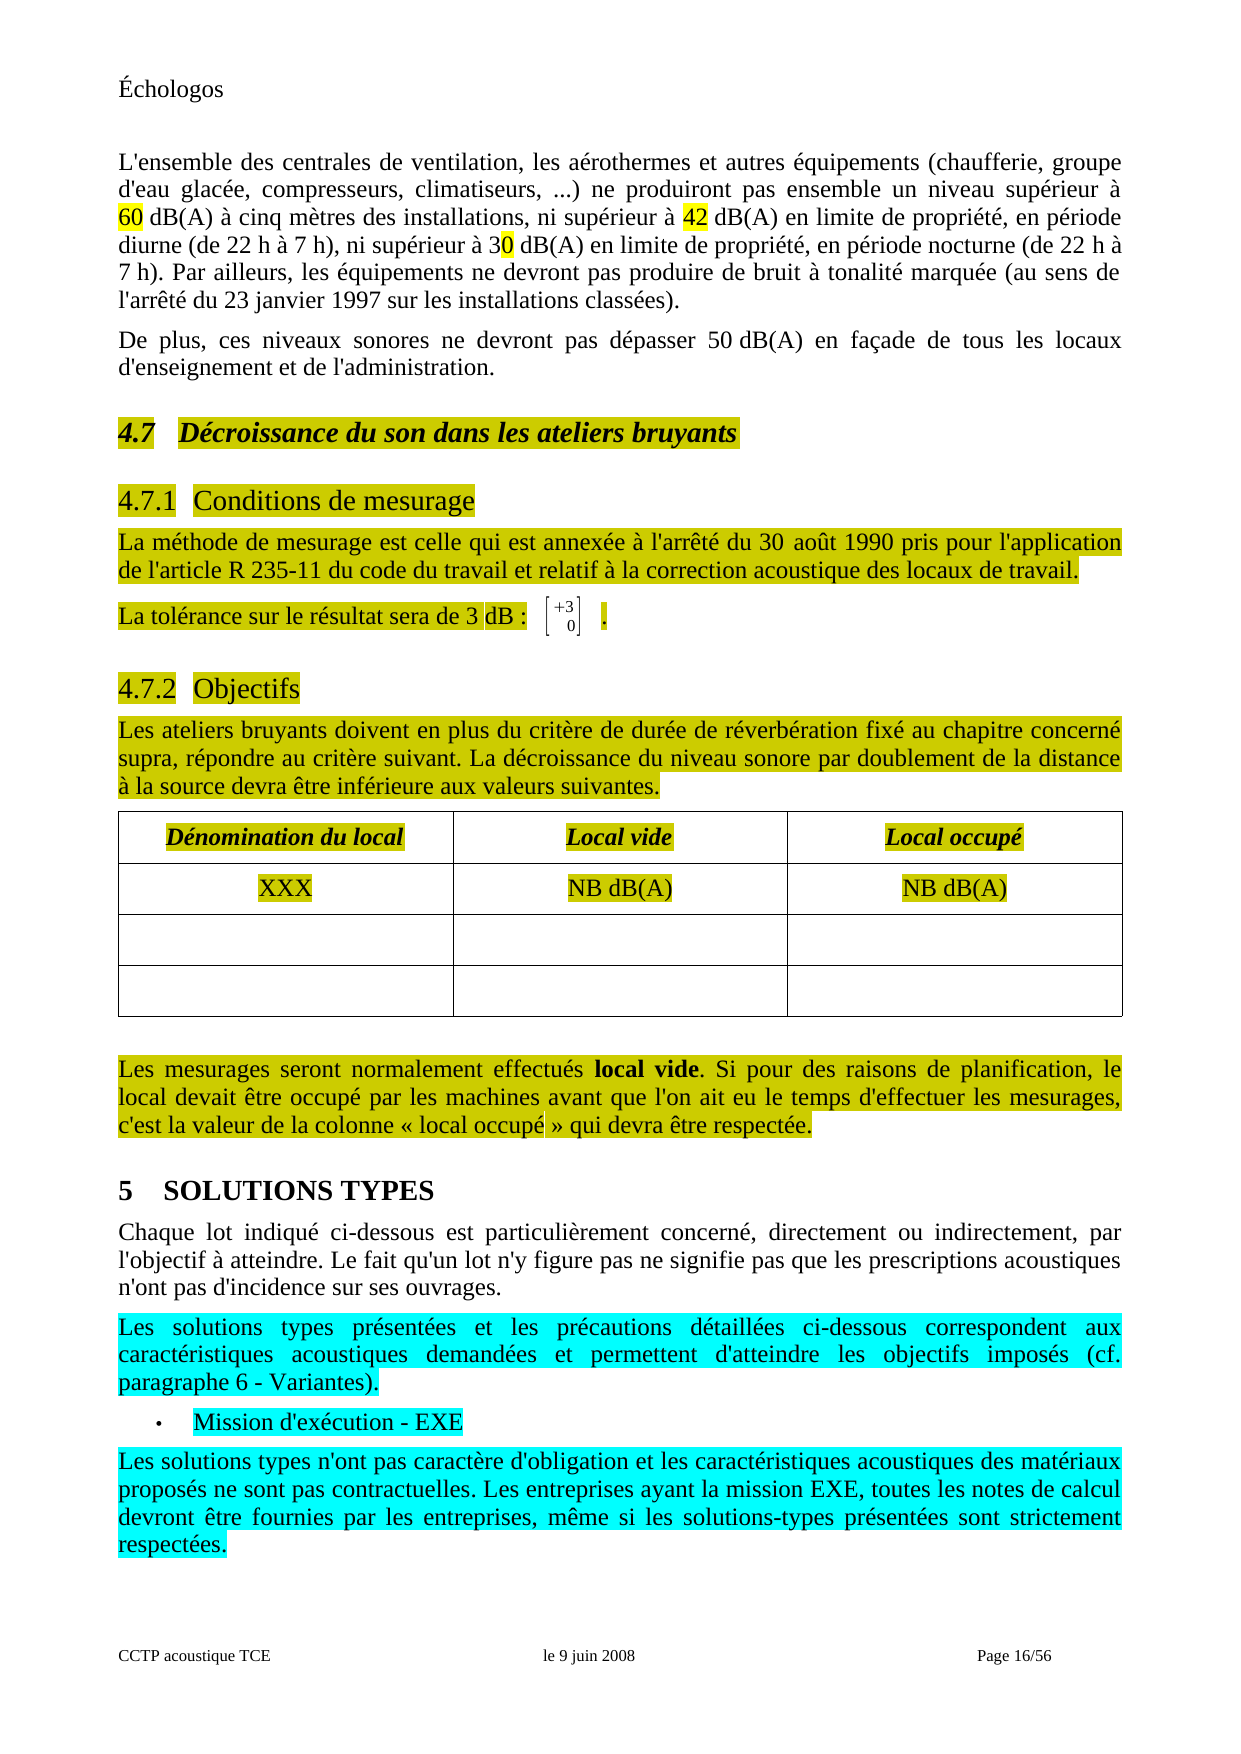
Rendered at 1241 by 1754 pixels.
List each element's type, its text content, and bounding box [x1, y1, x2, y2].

text La tolérance sur le résultat sera de 3 dB :. [118, 596, 1122, 637]
text Les solutions types présentées et les précautions détaillées ci-dessous correspondent aux caractéristiques acoustiques demandées et permettent d'atteindre les objectifs imposés (cf. paragraphe 6 - Variantes). [118, 1313, 1122, 1396]
table_cell [454, 966, 787, 1016]
subtitle Décroissance du son dans les ateliers bruyants [118, 417, 1122, 449]
subtitle Conditions de mesurage [118, 484, 1122, 517]
table_cell [454, 915, 787, 965]
text De plus, ces niveaux sonores ne devront pas dépasser 50 dB(A) en façade de tous les locaux d'enseignement et de l'administration. [118, 326, 1122, 381]
table_header Local vide [454, 812, 787, 862]
list Mission d'exécution - EXE [156, 1408, 1122, 1436]
text La méthode de mesurage est celle qui est annexée à l'arrêté du 30 août 1990 pris pour l'application de l'article R 235-11 du code du travail et relatif à la correction acoustique des locaux de travail. [118, 528, 1122, 584]
table_cell [788, 915, 1122, 965]
text L'ensemble des centrales de ventilation, les aérothermes et autres équipements (chaufferie, groupe d'eau glacée, compresseurs, climatiseurs, ...) ne produiront pas ensemble un niveau supérieur à 60 dB(A) à cinq mètres des installations, ni supérieur à 42 dB(A) en limite de propriété, en période diurne (de 22 h à 7 h), ni supérieur à 30 dB(A) en limite de propriété, en période nocturne (de 22 h à 7 h). Par ailleurs, les équipements ne devront pas produire de bruit à tonalité marquée (au sens de l'arrêté du 23 janvier 1997 sur les installations classées). [118, 148, 1122, 314]
table_cell XXX [119, 864, 453, 913]
table_cell NB dB(A) [454, 864, 787, 913]
text Les ateliers bruyants doivent en plus du critère de durée de réverbération fixé au chapitre concerné supra, répondre au critère suivant. La décroissance du niveau sonore par doublement de la distance à la source devra être inférieure aux valeurs suivantes. [118, 716, 1122, 799]
table_cell [119, 966, 453, 1016]
table_cell [119, 915, 453, 965]
text Les mesurages seront normalement effectués local vide. Si pour des raisons de planification, le local devait être occupé par les machines avant que l'on ait eu le temps d'effectuer les mesurages, c'est la valeur de la colonne « local occupé » qui devra être respectée. [118, 1055, 1122, 1138]
subtitle Objectifs [118, 672, 1122, 704]
table_header Dénomination du local [119, 812, 453, 862]
text Les solutions types n'ont pas caractère d'obligation et les caractéristiques acoustiques des matériaux proposés ne sont pas contractuelles. Les entreprises ayant la mission EXE, toutes les notes de calcul devront être fournies par les entreprises, même si les solutions-types présentées sont strictement respectées. [118, 1447, 1122, 1558]
table_header Local occupé [788, 812, 1122, 862]
table_cell NB dB(A) [788, 864, 1122, 913]
subtitle Solutions types [118, 1174, 1122, 1206]
table_cell [788, 966, 1122, 1016]
text Chaque lot indiqué ci-dessous est particulièrement concerné, directement ou indirectement, par l'objectif à atteindre. Le fait qu'un lot n'y figure pas ne signifie pas que les prescriptions acoustiques n'ont pas d'incidence sur ses ouvrages. [118, 1218, 1122, 1301]
